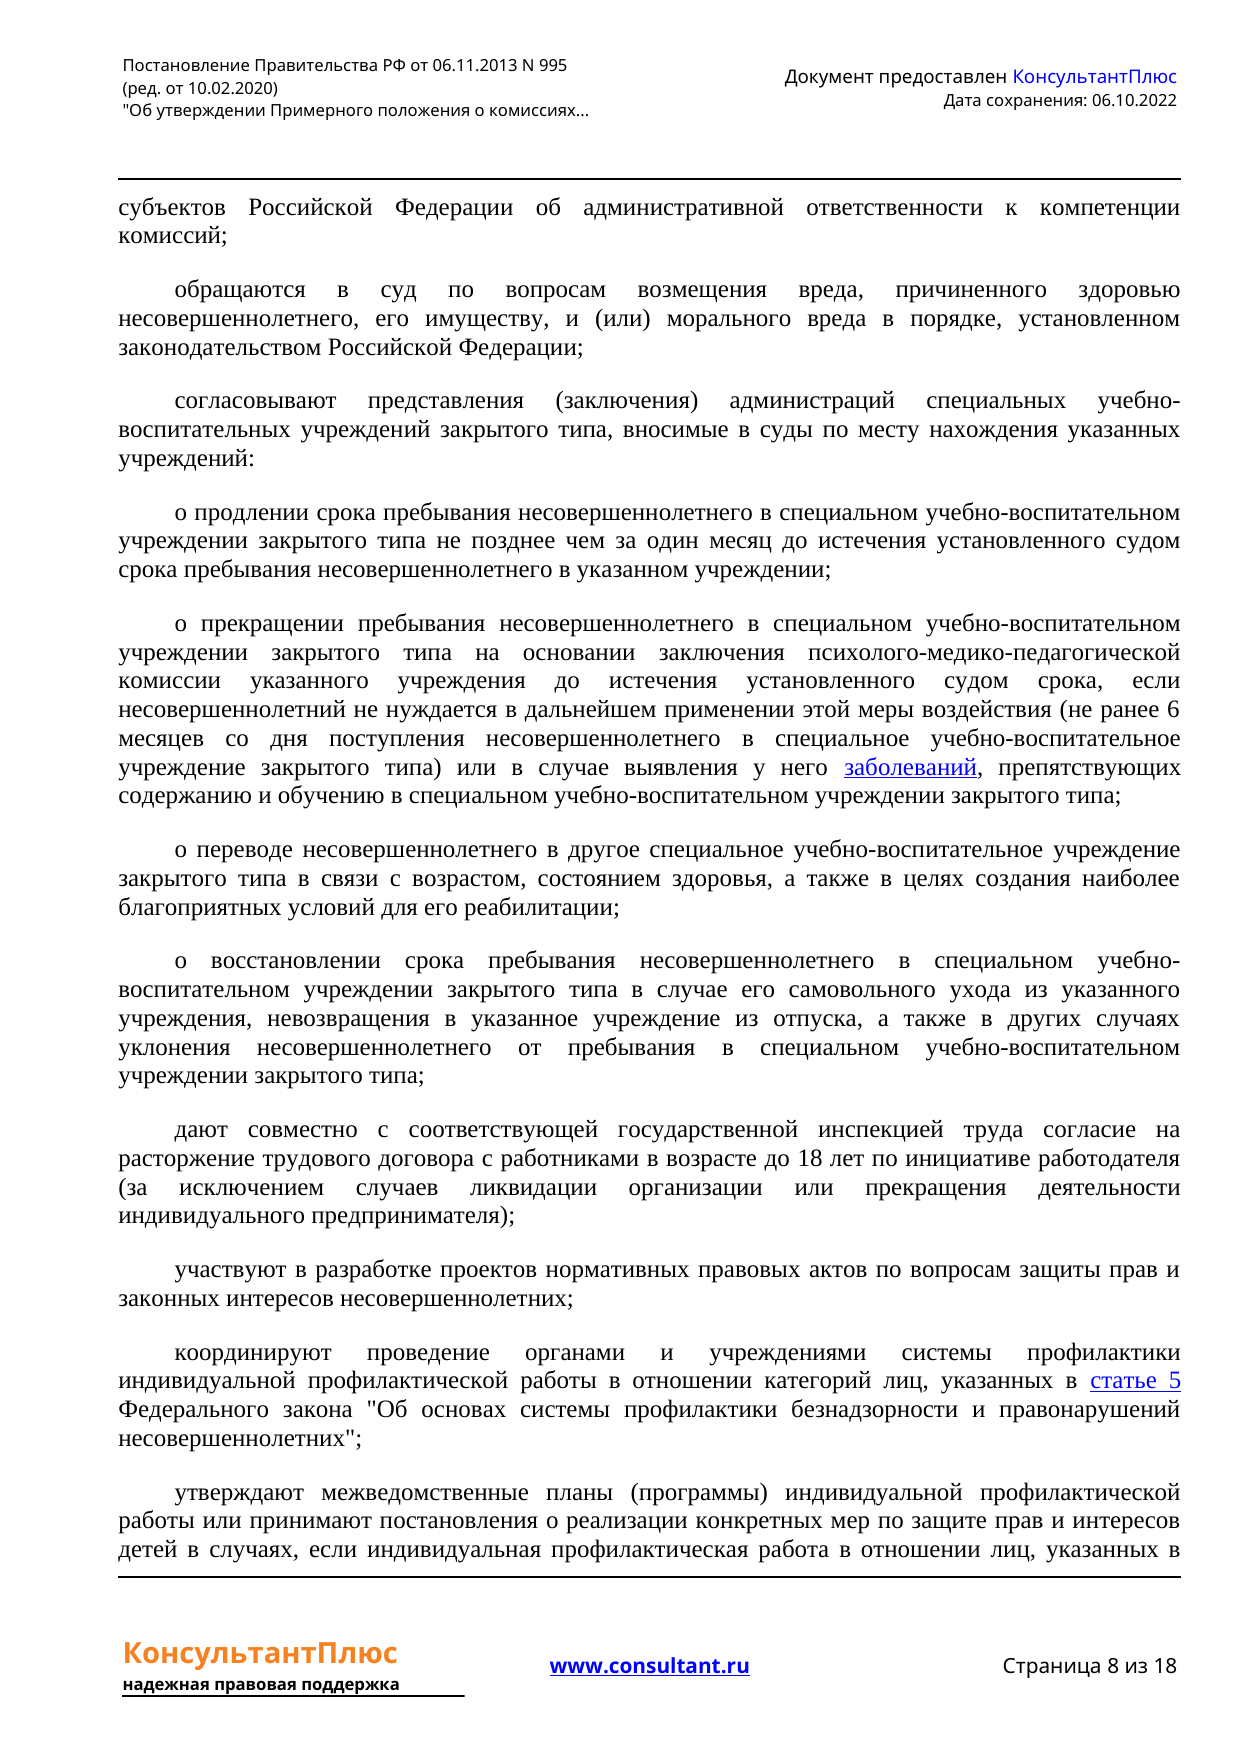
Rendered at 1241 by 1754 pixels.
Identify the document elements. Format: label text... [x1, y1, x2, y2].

text дают совместно с соответствующей государственной инспекцией труда согласие на расторжение трудового договора с работниками в возрасте до 18 лет по инициативе работодателя (за исключением случаев ликвидации организации или прекращения деятельности индивидуального предпринимателя); [118, 1114, 1181, 1229]
text о продлении срока пребывания несовершеннолетнего в специальном учебно-воспитательном учреждении закрытого типа не позднее чем за один месяц до истечения установленного судом срока пребывания несовершеннолетнего в указанном учреждении; [118, 497, 1181, 583]
text о восстановлении срока пребывания несовершеннолетнего в специальном учебно-воспитательном учреждении закрытого типа в случае его самовольного ухода из указанного учреждения, невозвращения в указанное учреждение из отпуска, а также в других случаях уклонения несовершеннолетнего от пребывания в специальном учебно-воспитательном учреждении закрытого типа; [118, 946, 1181, 1089]
text участвуют в разработке проектов нормативных правовых актов по вопросам защиты прав и законных интересов несовершеннолетних; [118, 1254, 1181, 1312]
text о прекращении пребывания несовершеннолетнего в специальном учебно-воспитательном учреждении закрытого типа на основании заключения психолого-медико-педагогической комиссии указанного учреждения до истечения установленного судом срока, если несовершеннолетний не нуждается в дальнейшем применении этой меры воздействия (не ранее 6 месяцев со дня поступления несовершеннолетнего в специальное учебно-воспитательное учреждение закрытого типа) или в случае выявления у него заболеваний, препятствующих содержанию и обучению в специальном учебно-воспитательном учреждении закрытого типа; [118, 608, 1181, 809]
text согласовывают представления (заключения) администраций специальных учебно-воспитательных учреждений закрытого типа, вносимые в суды по месту нахождения указанных учреждений: [118, 386, 1181, 472]
text субъектов Российской Федерации об административной ответственности к компетенции комиссий; [118, 192, 1181, 249]
text координируют проведение органами и учреждениями системы профилактики индивидуальной профилактической работы в отношении категорий лиц, указанных в статье 5 Федерального закона "Об основах системы профилактики безнадзорности и правонарушений несовершеннолетних"; [118, 1337, 1181, 1452]
text обращаются в суд по вопросам возмещения вреда, причиненного здоровью несовершеннолетнего, его имуществу, и (или) морального вреда в порядке, установленном законодательством Российской Федерации; [118, 274, 1181, 361]
text о переводе несовершеннолетнего в другое специальное учебно-воспитательное учреждение закрытого типа в связи с возрастом, состоянием здоровья, а также в целях создания наиболее благоприятных условий для его реабилитации; [118, 834, 1181, 921]
text утверждают межведомственные планы (программы) индивидуальной профилактической работы или принимают постановления о реализации конкретных мер по защите прав и интересов детей в случаях, если индивидуальная профилактическая работа в отношении лиц, указанных в [118, 1477, 1181, 1563]
